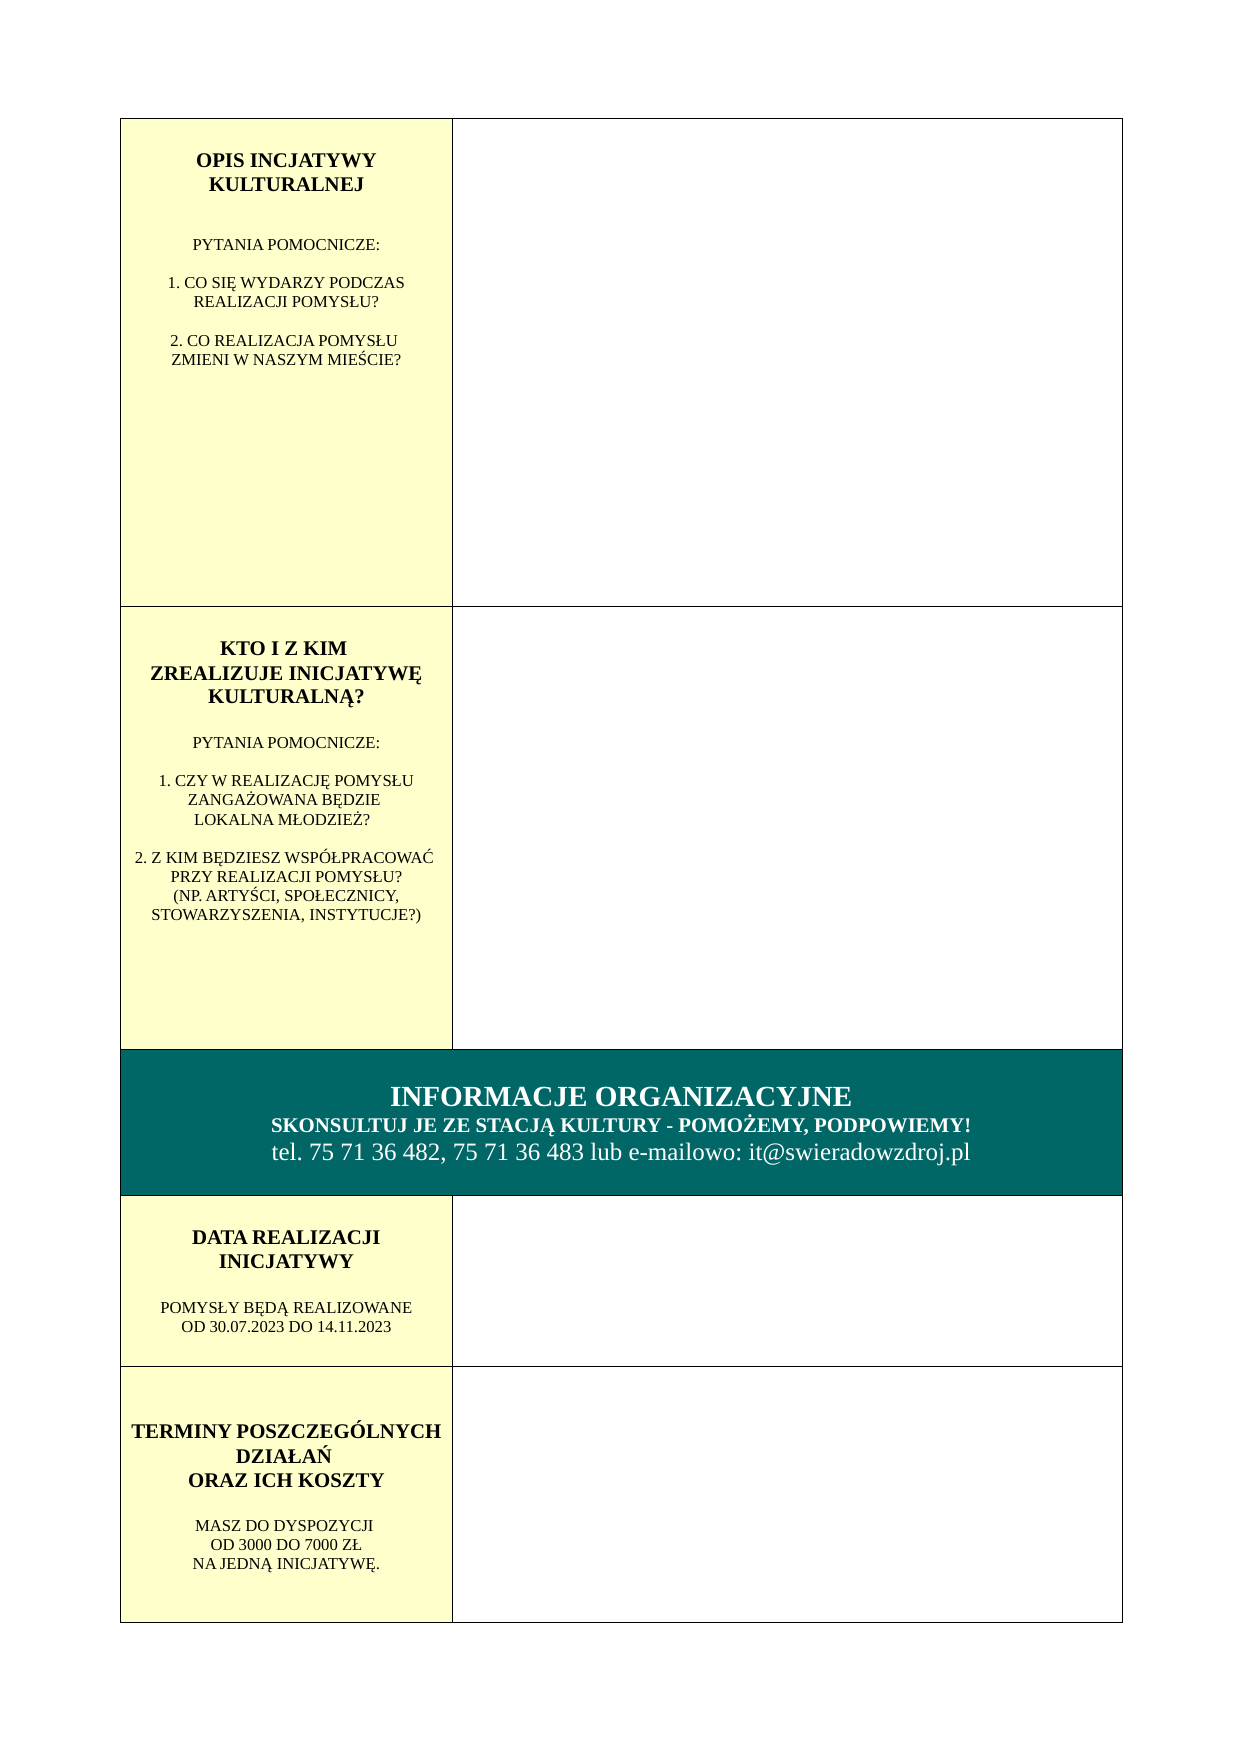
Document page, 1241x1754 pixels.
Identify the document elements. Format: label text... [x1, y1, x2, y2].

table_cell OPIS INCJATYWY KULTURALNEJ PYTANIA POMOCNICZE: 1. CO SIĘ WYDARZY PODCZAS REALIZACJI POMYSŁU? 2. CO REALIZACJA POMYSŁU ZMIENI W NASZYM MIEŚCIE? [121, 119, 452, 606]
table_cell TERMINY POSZCZEGÓLNYCH DZIAŁAŃ ORAZ ICH KOSZTY MASZ DO DYSPOZYCJI OD 3000 DO 7000 ZŁ NA JEDNĄ INICJATYWĘ. [121, 1367, 452, 1622]
table_cell [453, 119, 1122, 606]
table_cell INFORMACJE ORGANIZACYJNE SKONSULTUJ JE ZE STACJĄ KULTURY - POMOŻEMY, PODPOWIEMY! tel. 75 71 36 482, 75 71 36 483 lub e-mailowo: it@swieradowzdroj.pl [121, 1050, 1122, 1195]
table_cell KTO I Z KIM ZREALIZUJE INICJATYWĘ KULTURALNĄ? PYTANIA POMOCNICZE: 1. CZY W REALIZACJĘ POMYSŁU ZANGAŻOWANA BĘDZIE LOKALNA MŁODZIEŻ? 2. Z KIM BĘDZIESZ WSPÓŁPRACOWAĆ PRZY REALIZACJI POMYSŁU? (NP. ARTYŚCI, SPOŁECZNICY, STOWARZYSZENIA, INSTYTUCJE?) [121, 607, 452, 1049]
table_cell [453, 1196, 1122, 1366]
table_cell DATA REALIZACJI INICJATYWY POMYSŁY BĘDĄ REALIZOWANE OD 30.07.2023 DO 14.11.2023 [121, 1196, 452, 1366]
table_cell [453, 607, 1122, 1049]
table_cell [453, 1367, 1122, 1622]
